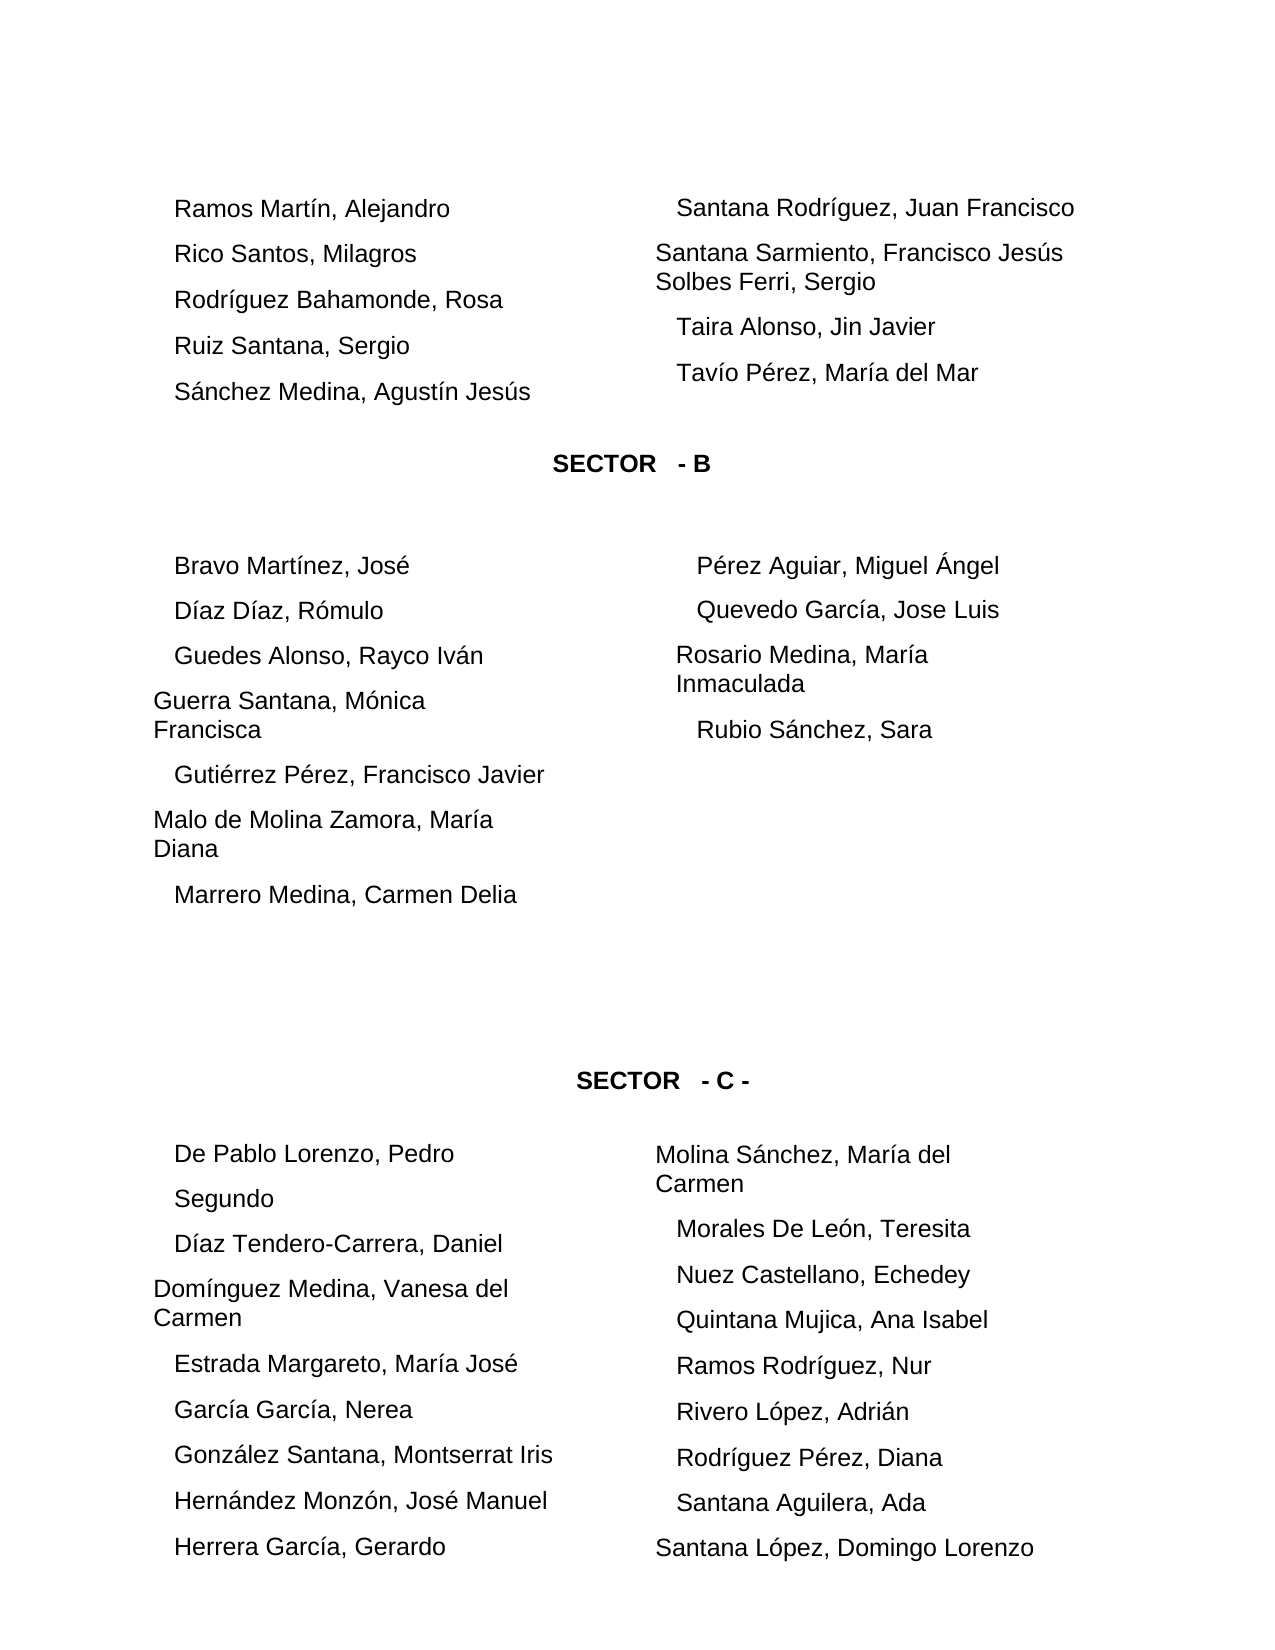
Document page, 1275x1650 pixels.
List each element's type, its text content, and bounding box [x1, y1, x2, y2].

text SECTOR - C - [171, 1066, 1154, 1094]
table_cell Rubio Sánchez, Sara [676, 715, 1034, 761]
table_cell González Santana, Montserrat Iris [153, 1441, 574, 1486]
table_cell Santana Sarmiento, Francisco Jesús Solbes Ferri, Sergio [655, 238, 1106, 312]
table_cell Taira Alonso, Jin Javier [655, 313, 1106, 358]
table_cell Marrero Medina, Carmen Delia [153, 880, 571, 912]
table_cell Nuez Castellano, Echedey [655, 1260, 1076, 1306]
table_cell García García, Nerea [153, 1395, 574, 1441]
table_cell Ramos Rodríguez, Nur [655, 1351, 1076, 1397]
table_header De Pablo Lorenzo, Pedro Segundo [153, 1141, 574, 1230]
table_cell Guerra Santana, Mónica Francisca [153, 687, 571, 761]
table_cell Tavío Pérez, María del Mar [655, 358, 1106, 375]
table_cell Díaz Tendero-Carrera, Daniel [153, 1230, 574, 1275]
table_cell Herrera García, Gerardo [153, 1532, 574, 1567]
table_cell Rodríguez Bahamonde, Rosa [153, 285, 552, 331]
table_cell Gutiérrez Pérez, Francisco Javier [153, 761, 571, 805]
table_cell Santana Aguilera, Ada [655, 1489, 1076, 1533]
table_cell Estrada Margareto, María José [153, 1349, 574, 1395]
table_cell Hernández Monzón, José Manuel [153, 1486, 574, 1532]
table_cell Ruiz Santana, Sergio [153, 331, 552, 377]
table_cell Rodríguez Pérez, Diana [655, 1443, 1076, 1489]
table_cell Guedes Alonso, Rayco Iván [153, 642, 571, 687]
table_header Molina Sánchez, María del Carmen Morales De León, Teresita [655, 1141, 1076, 1260]
table_header Bravo Martínez, José Díaz Díaz, Rómulo [153, 553, 571, 642]
table_cell Rosario Medina, María Inmaculada [676, 641, 1034, 715]
table_cell Domínguez Medina, Vanesa del Carmen [153, 1275, 574, 1349]
table_header Pérez Aguiar, Miguel Ángel Quevedo García, Jose Luis [676, 553, 1034, 641]
table_cell Quintana Mujica, Ana Isabel [655, 1306, 1076, 1351]
table_cell Malo de Molina Zamora, María Diana [153, 805, 571, 879]
subtitle SECTOR - B [142, 449, 1122, 477]
table_header Santana Rodríguez, Juan Francisco [655, 195, 1106, 238]
table_cell Rico Santos, Milagros [153, 240, 552, 285]
table_cell Rivero López, Adrián [655, 1397, 1076, 1443]
table_header Ramos Martín, Alejandro [153, 195, 552, 239]
